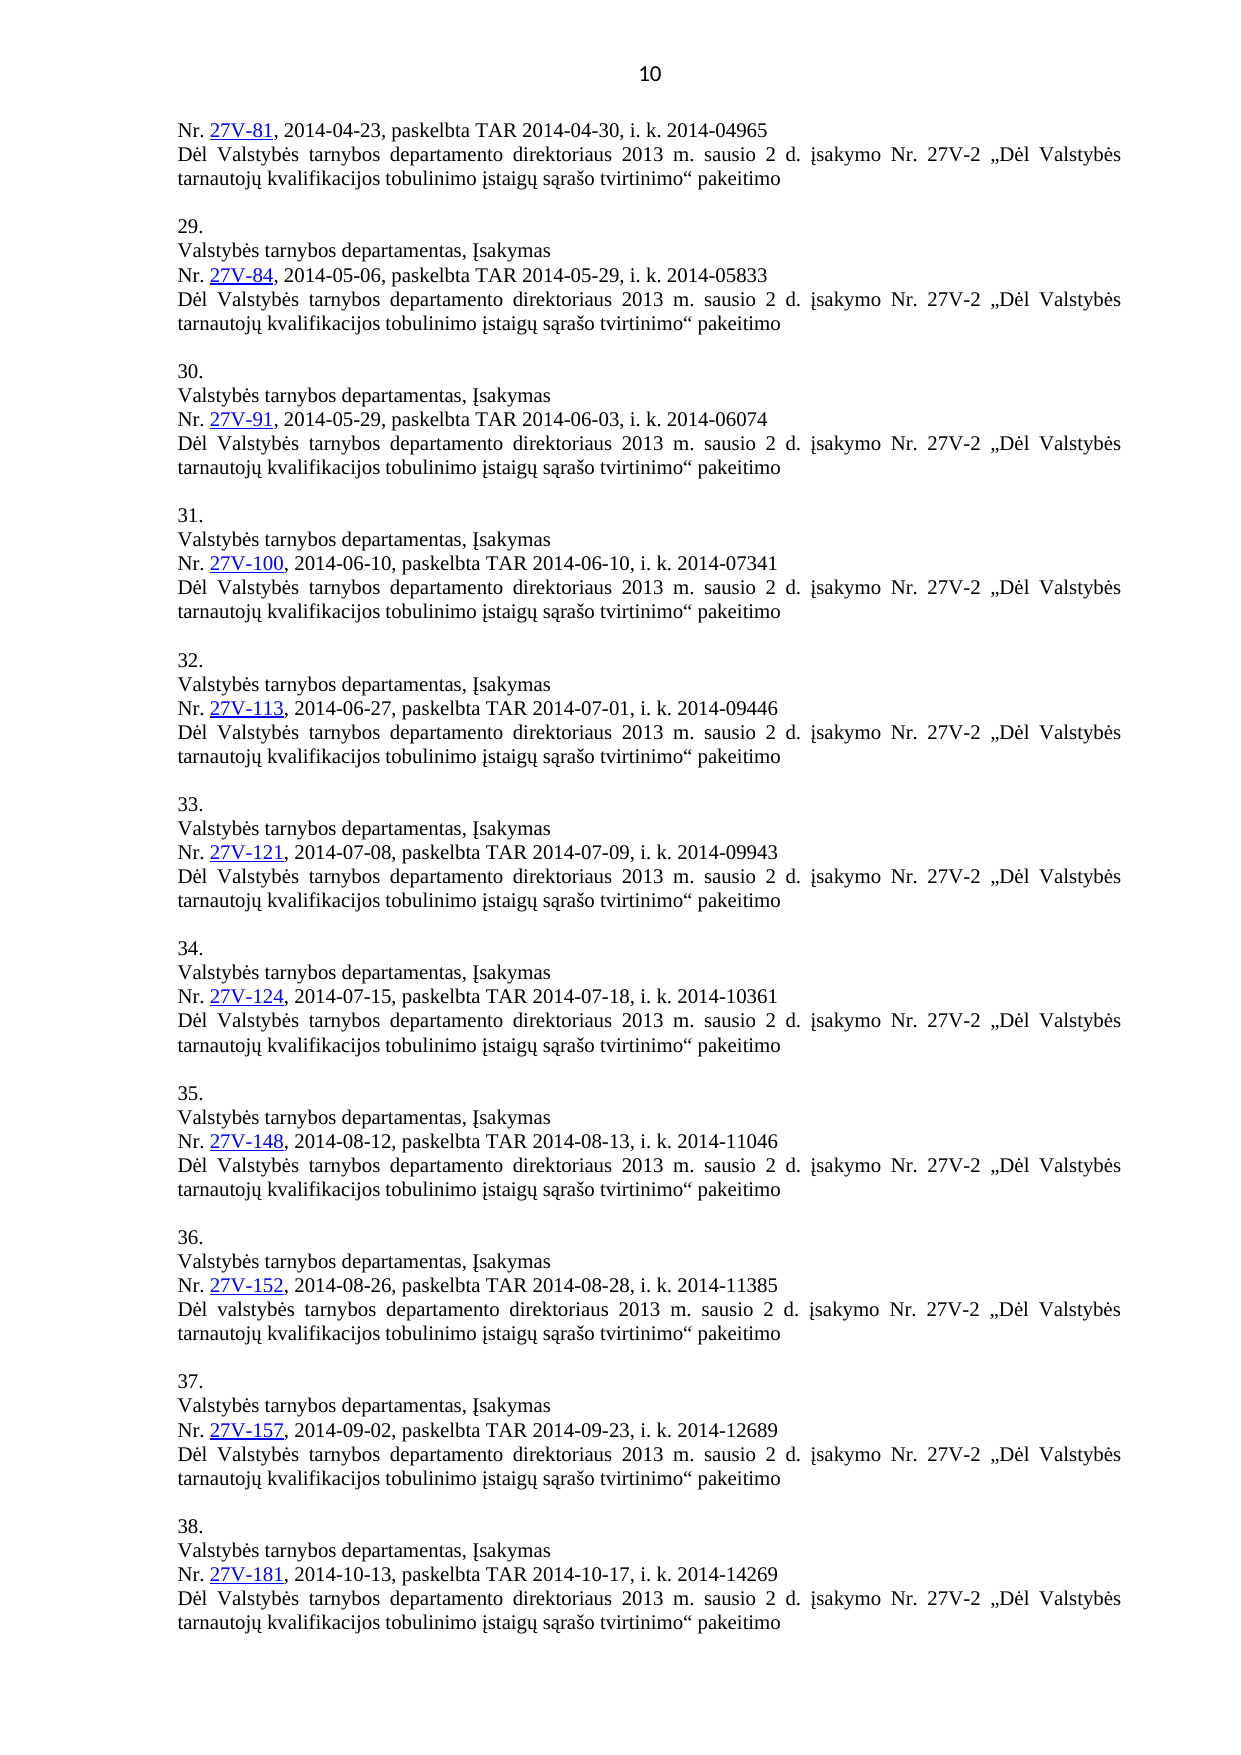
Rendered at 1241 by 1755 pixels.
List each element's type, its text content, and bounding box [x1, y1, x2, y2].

text Dėl valstybės tarnybos departamento direktoriaus 2013 m. sausio 2 d. įsakymo Nr. 27V-2 „Dėl Valstybės tarnautojų kvalifikacijos tobulinimo įstaigų sąrašo tvirtinimo“ pakeitimo [177, 1297, 1122, 1345]
text Nr. 27V-100, 2014-06-10, paskelbta TAR 2014-06-10, i. k. 2014-07341 [177, 551, 1122, 575]
text 36. [177, 1225, 1122, 1249]
text 37. [177, 1369, 1122, 1393]
text 33. [177, 792, 1122, 816]
text Valstybės tarnybos departamentas, Įsakymas [177, 960, 1122, 984]
text Nr. 27V-157, 2014-09-02, paskelbta TAR 2014-09-23, i. k. 2014-12689 [177, 1417, 1122, 1442]
text 38. [177, 1514, 1122, 1538]
text Nr. 27V-148, 2014-08-12, paskelbta TAR 2014-08-13, i. k. 2014-11046 [177, 1129, 1122, 1153]
text Dėl Valstybės tarnybos departamento direktoriaus 2013 m. sausio 2 d. įsakymo Nr. 27V-2 „Dėl Valstybės tarnautojų kvalifikacijos tobulinimo įstaigų sąrašo tvirtinimo“ pakeitimo [177, 142, 1122, 190]
text Dėl Valstybės tarnybos departamento direktoriaus 2013 m. sausio 2 d. įsakymo Nr. 27V-2 „Dėl Valstybės tarnautojų kvalifikacijos tobulinimo įstaigų sąrašo tvirtinimo“ pakeitimo [177, 575, 1122, 623]
text 31. [177, 503, 1122, 527]
text 35. [177, 1081, 1122, 1105]
text Valstybės tarnybos departamentas, Įsakymas [177, 672, 1122, 696]
text Nr. 27V-124, 2014-07-15, paskelbta TAR 2014-07-18, i. k. 2014-10361 [177, 984, 1122, 1008]
text Valstybės tarnybos departamentas, Įsakymas [177, 238, 1122, 262]
text Valstybės tarnybos departamentas, Įsakymas [177, 1249, 1122, 1273]
text Dėl Valstybės tarnybos departamento direktoriaus 2013 m. sausio 2 d. įsakymo Nr. 27V-2 „Dėl Valstybės tarnautojų kvalifikacijos tobulinimo įstaigų sąrašo tvirtinimo“ pakeitimo [177, 1008, 1122, 1057]
text Valstybės tarnybos departamentas, Įsakymas [177, 1393, 1122, 1417]
text Dėl Valstybės tarnybos departamento direktoriaus 2013 m. sausio 2 d. įsakymo Nr. 27V-2 „Dėl Valstybės tarnautojų kvalifikacijos tobulinimo įstaigų sąrašo tvirtinimo“ pakeitimo [177, 287, 1122, 335]
text Valstybės tarnybos departamentas, Įsakymas [177, 1538, 1122, 1562]
text Nr. 27V-121, 2014-07-08, paskelbta TAR 2014-07-09, i. k. 2014-09943 [177, 840, 1122, 864]
text Dėl Valstybės tarnybos departamento direktoriaus 2013 m. sausio 2 d. įsakymo Nr. 27V-2 „Dėl Valstybės tarnautojų kvalifikacijos tobulinimo įstaigų sąrašo tvirtinimo“ pakeitimo [177, 1442, 1122, 1490]
text Dėl Valstybės tarnybos departamento direktoriaus 2013 m. sausio 2 d. įsakymo Nr. 27V-2 „Dėl Valstybės tarnautojų kvalifikacijos tobulinimo įstaigų sąrašo tvirtinimo“ pakeitimo [177, 1153, 1122, 1201]
text Dėl Valstybės tarnybos departamento direktoriaus 2013 m. sausio 2 d. įsakymo Nr. 27V-2 „Dėl Valstybės tarnautojų kvalifikacijos tobulinimo įstaigų sąrašo tvirtinimo“ pakeitimo [177, 720, 1122, 768]
text Valstybės tarnybos departamentas, Įsakymas [177, 1105, 1122, 1129]
text Nr. 27V-113, 2014-06-27, paskelbta TAR 2014-07-01, i. k. 2014-09446 [177, 696, 1122, 720]
text Nr. 27V-91, 2014-05-29, paskelbta TAR 2014-06-03, i. k. 2014-06074 [177, 407, 1122, 431]
text Dėl Valstybės tarnybos departamento direktoriaus 2013 m. sausio 2 d. įsakymo Nr. 27V-2 „Dėl Valstybės tarnautojų kvalifikacijos tobulinimo įstaigų sąrašo tvirtinimo“ pakeitimo [177, 864, 1122, 912]
text Nr. 27V-81, 2014-04-23, paskelbta TAR 2014-04-30, i. k. 2014-04965 [177, 118, 1122, 142]
text 34. [177, 936, 1122, 960]
text Dėl Valstybės tarnybos departamento direktoriaus 2013 m. sausio 2 d. įsakymo Nr. 27V-2 „Dėl Valstybės tarnautojų kvalifikacijos tobulinimo įstaigų sąrašo tvirtinimo“ pakeitimo [177, 431, 1122, 479]
text Valstybės tarnybos departamentas, Įsakymas [177, 816, 1122, 840]
text Valstybės tarnybos departamentas, Įsakymas [177, 527, 1122, 551]
text Dėl Valstybės tarnybos departamento direktoriaus 2013 m. sausio 2 d. įsakymo Nr. 27V-2 „Dėl Valstybės tarnautojų kvalifikacijos tobulinimo įstaigų sąrašo tvirtinimo“ pakeitimo [177, 1586, 1122, 1634]
text 30. [177, 359, 1122, 383]
text Valstybės tarnybos departamentas, Įsakymas [177, 383, 1122, 407]
text Nr. 27V-181, 2014-10-13, paskelbta TAR 2014-10-17, i. k. 2014-14269 [177, 1562, 1122, 1586]
text Nr. 27V-84, 2014-05-06, paskelbta TAR 2014-05-29, i. k. 2014-05833 [177, 262, 1122, 287]
text 29. [177, 214, 1122, 238]
text Nr. 27V-152, 2014-08-26, paskelbta TAR 2014-08-28, i. k. 2014-11385 [177, 1273, 1122, 1297]
text 32. [177, 647, 1122, 672]
